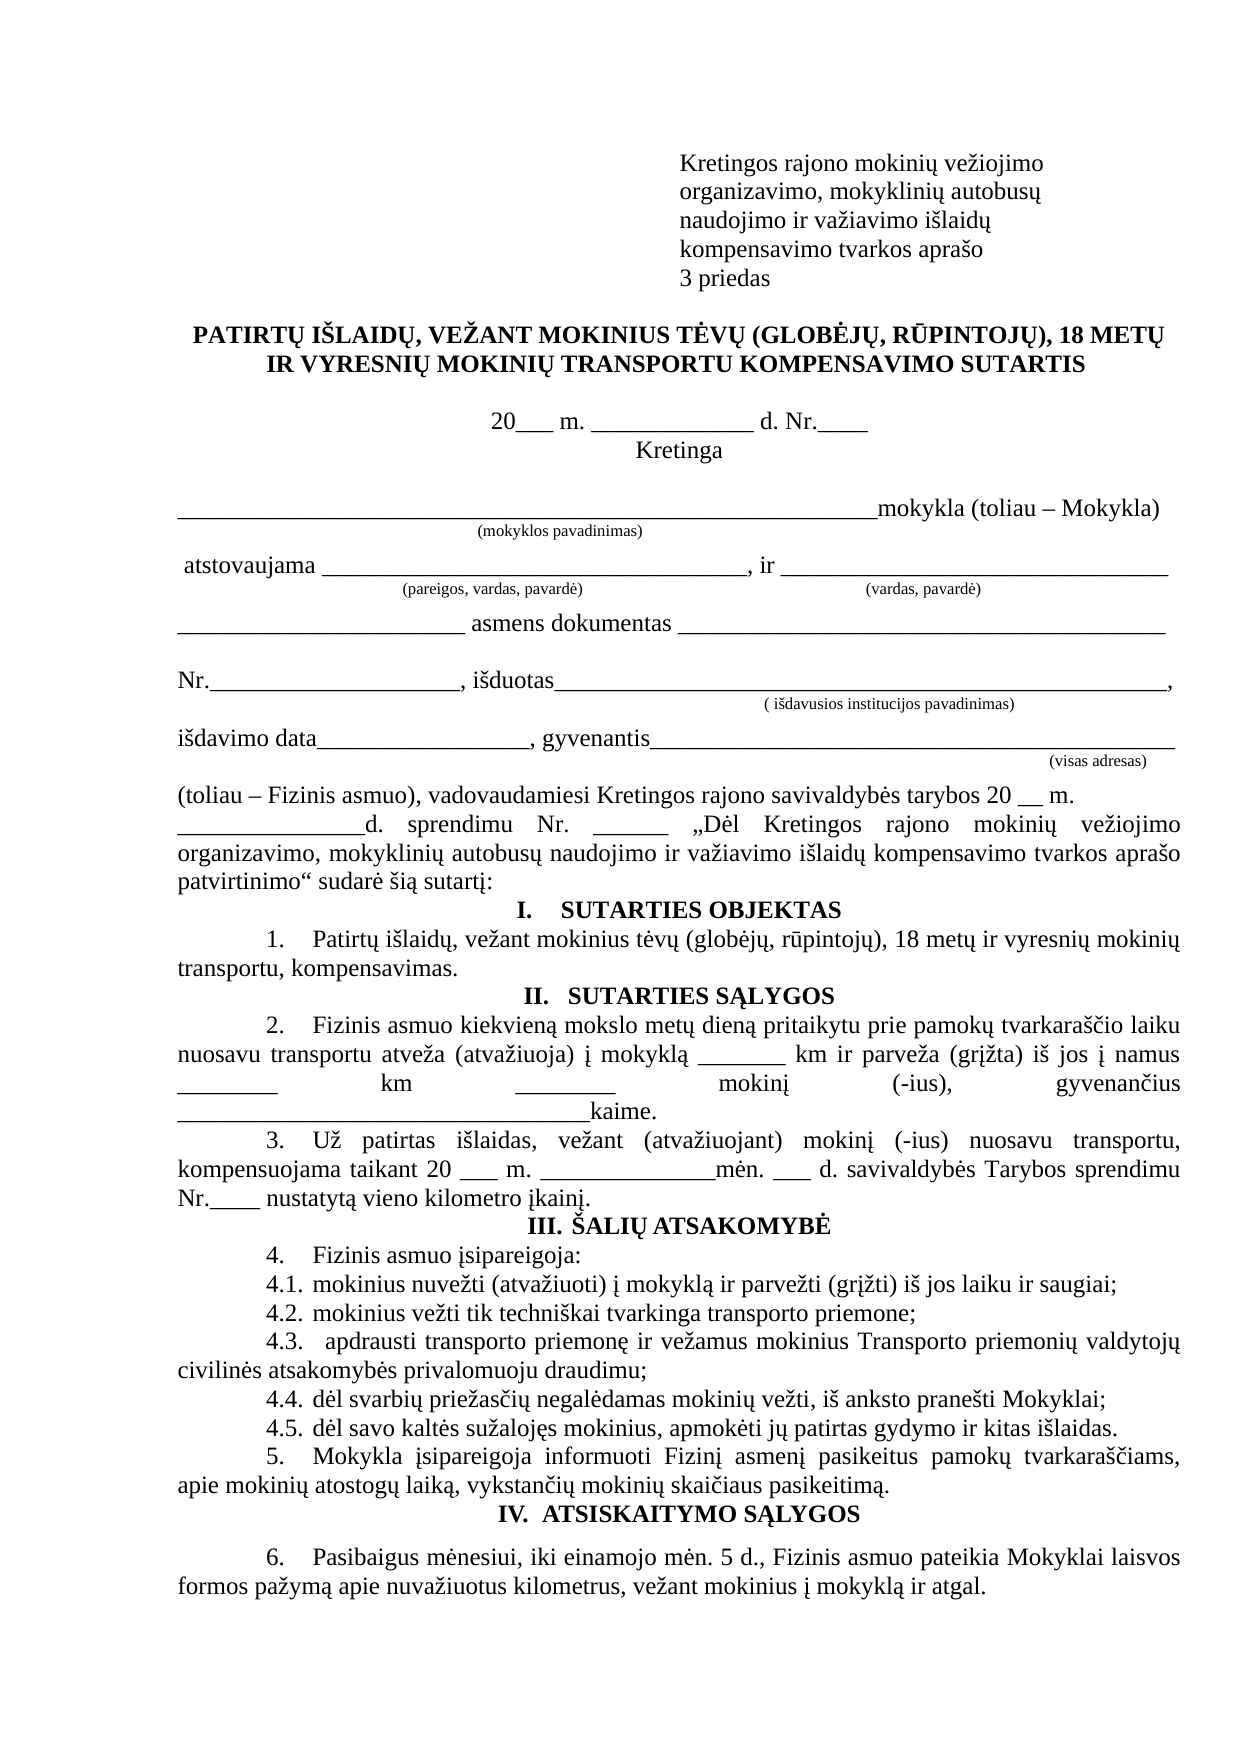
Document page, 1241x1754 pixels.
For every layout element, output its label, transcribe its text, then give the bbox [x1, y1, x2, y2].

text kompensavimo tvarkos aprašo [177, 234, 1181, 263]
text 20___ m. _____________ d. Nr.____ [177, 406, 1181, 435]
text ________________________________________________________mokykla (toliau – Mokykla) [177, 493, 1181, 521]
text III. ŠALIŲ ATSAKOMYBĖ [177, 1211, 1181, 1240]
text (visas adresas) [177, 751, 1181, 780]
text (toliau – Fizinis asmuo), vadovaudamiesi Kretingos rajono savivaldybės tarybos 20 __ m. [177, 780, 1181, 809]
text PATIRTŲ IŠLAIDŲ, VEŽANT MOKINIUS TĖVŲ (GLOBĖJŲ, RŪPINTOJŲ), 18 METŲ IR VYRESNIŲ MOKINIŲ TRANSPORTU KOMPENSAVIMO SUTARTIS [177, 320, 1181, 378]
text 4.5. dėl savo kaltės sužalojęs mokinius, apmokėti jų patirtas gydymo ir kitas išlaidas. [177, 1413, 1181, 1441]
text 1. Patirtų išlaidų, vežant mokinius tėvų (globėjų, rūpintojų), 18 metų ir vyresnių mokinių transportu, kompensavimas. [177, 924, 1181, 981]
text naudojimo ir važiavimo išlaidų [177, 205, 1181, 234]
text Kretingos rajono mokinių vežiojimo [177, 148, 1181, 176]
text (mokyklos pavadinimas) [402, 521, 1181, 550]
text Kretinga [177, 435, 1181, 464]
text 4.3. apdrausti transporto priemonę ir vežamus mokinius Transporto priemonių valdytojų civilinės atsakomybės privalomuoju draudimu; [177, 1326, 1181, 1384]
text atstovaujama __________________________________, ir _______________________________ [177, 550, 1181, 579]
text ( išdavusios institucijos pavadinimas) [327, 694, 1181, 723]
text 3 priedas [177, 263, 1181, 291]
text II. SUTARTIES SĄLYGOS [177, 981, 1181, 1010]
text _______________d. sprendimu Nr. ______ „Dėl Kretingos rajono mokinių vežiojimo organizavimo, mokyklinių autobusų naudojimo ir važiavimo išlaidų kompensavimo tvarkos aprašo patvirtinimo“ sudarė šią sutartį: [177, 809, 1181, 895]
text 2. Fizinis asmuo kiekvieną mokslo metų dieną pritaikytu prie pamokų tvarkaraščio laiku nuosavu transportu atveža (atvažiuoja) į mokyklą _______ km ir parveža (grįžta) iš jos į namus ________ km ________ mokinį (-ius), gyvenančius _________________________________kaime. [177, 1010, 1181, 1125]
text (pareigos, vardas, pavardė) (vardas, pavardė) [327, 579, 1181, 608]
text išdavimo data_________________, gyvenantis__________________________________________ [177, 723, 1181, 751]
text Nr.____________________, išduotas_________________________________________________, [177, 665, 1181, 694]
text IV. ATSISKAITYMO SĄLYGOS [177, 1499, 1181, 1528]
text 4. Fizinis asmuo įsipareigoja: [177, 1240, 1181, 1269]
text I. SUTARTIES OBJEKTAS [177, 895, 1181, 924]
text 4.4. dėl svarbių priežasčių negalėdamas mokinių vežti, iš anksto pranešti Mokyklai; [177, 1384, 1181, 1413]
text organizavimo, mokyklinių autobusų [177, 176, 1181, 205]
text 4.2. mokinius vežti tik techniškai tvarkinga transporto priemone; [177, 1298, 1181, 1326]
text 3. Už patirtas išlaidas, vežant (atvažiuojant) mokinį (-ius) nuosavu transportu, kompensuojama taikant 20 ___ m. ______________mėn. ___ d. savivaldybės Tarybos sprendimu Nr.____ nustatytą vieno kilometro įkainį. [177, 1125, 1181, 1211]
text 4.1. mokinius nuvežti (atvažiuoti) į mokyklą ir parvežti (grįžti) iš jos laiku ir saugiai; [177, 1269, 1181, 1298]
text _______________________ asmens dokumentas _______________________________________ [177, 608, 1181, 636]
text 5. Mokykla įsipareigoja informuoti Fizinį asmenį pasikeitus pamokų tvarkaraščiams, apie mokinių atostogų laiką, vykstančių mokinių skaičiaus pasikeitimą. [177, 1441, 1181, 1499]
text 6. Pasibaigus mėnesiui, iki einamojo mėn. 5 d., Fizinis asmuo pateikia Mokyklai laisvos formos pažymą apie nuvažiuotus kilometrus, vežant mokinius į mokyklą ir atgal. [177, 1542, 1181, 1599]
